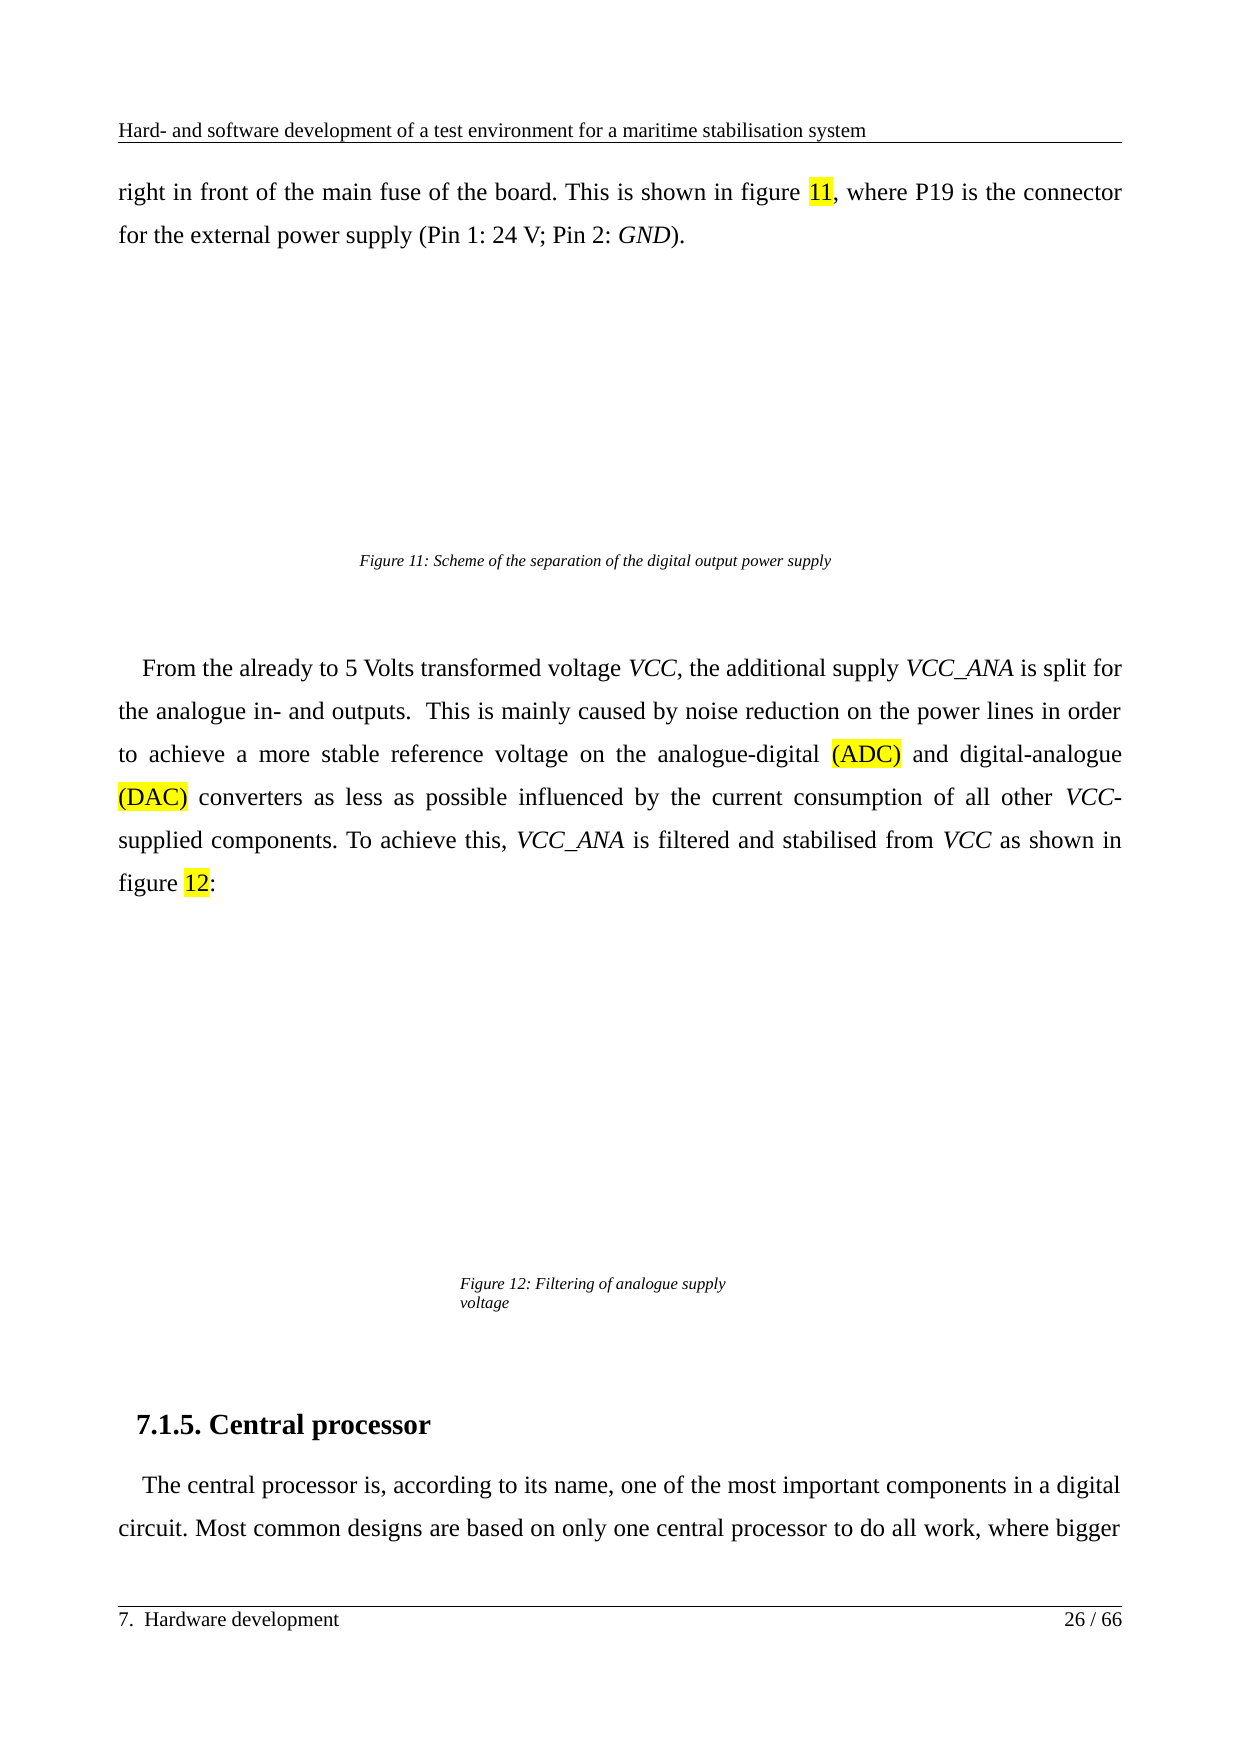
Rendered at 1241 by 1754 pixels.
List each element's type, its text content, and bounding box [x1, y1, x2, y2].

text Figure 12: Filtering of analogue supply voltage [460, 936, 780, 1312]
text From the already to 5 Volts transformed voltage VCC, the additional supply VCC_ANA is split for the analogue in- and outputs. This is mainly caused by noise reduction on the power lines in order to achieve a more stable reference voltage on the analogue-digital (ADC) and digital-analogue (DAC) converters as less as possible influenced by the current consumption of all other VCC-supplied components. To achieve this, VCC_ANA is filtered and stabilised from VCC as shown in figure 12: [118, 653, 1122, 897]
text right in front of the main fuse of the board. This is shown in figure 11, where P19 is the connector for the external power supply (Pin 1: 24 V; Pin 2: GND). [118, 177, 1122, 249]
text The central processor is, according to its name, one of the most important components in a digital circuit. Most common designs are based on only one central processor to do all work, where bigger [118, 1470, 1122, 1542]
subtitle Central processor [118, 1407, 1122, 1440]
text Figure 11: Scheme of the separation of the digital output power supply [359, 323, 909, 570]
